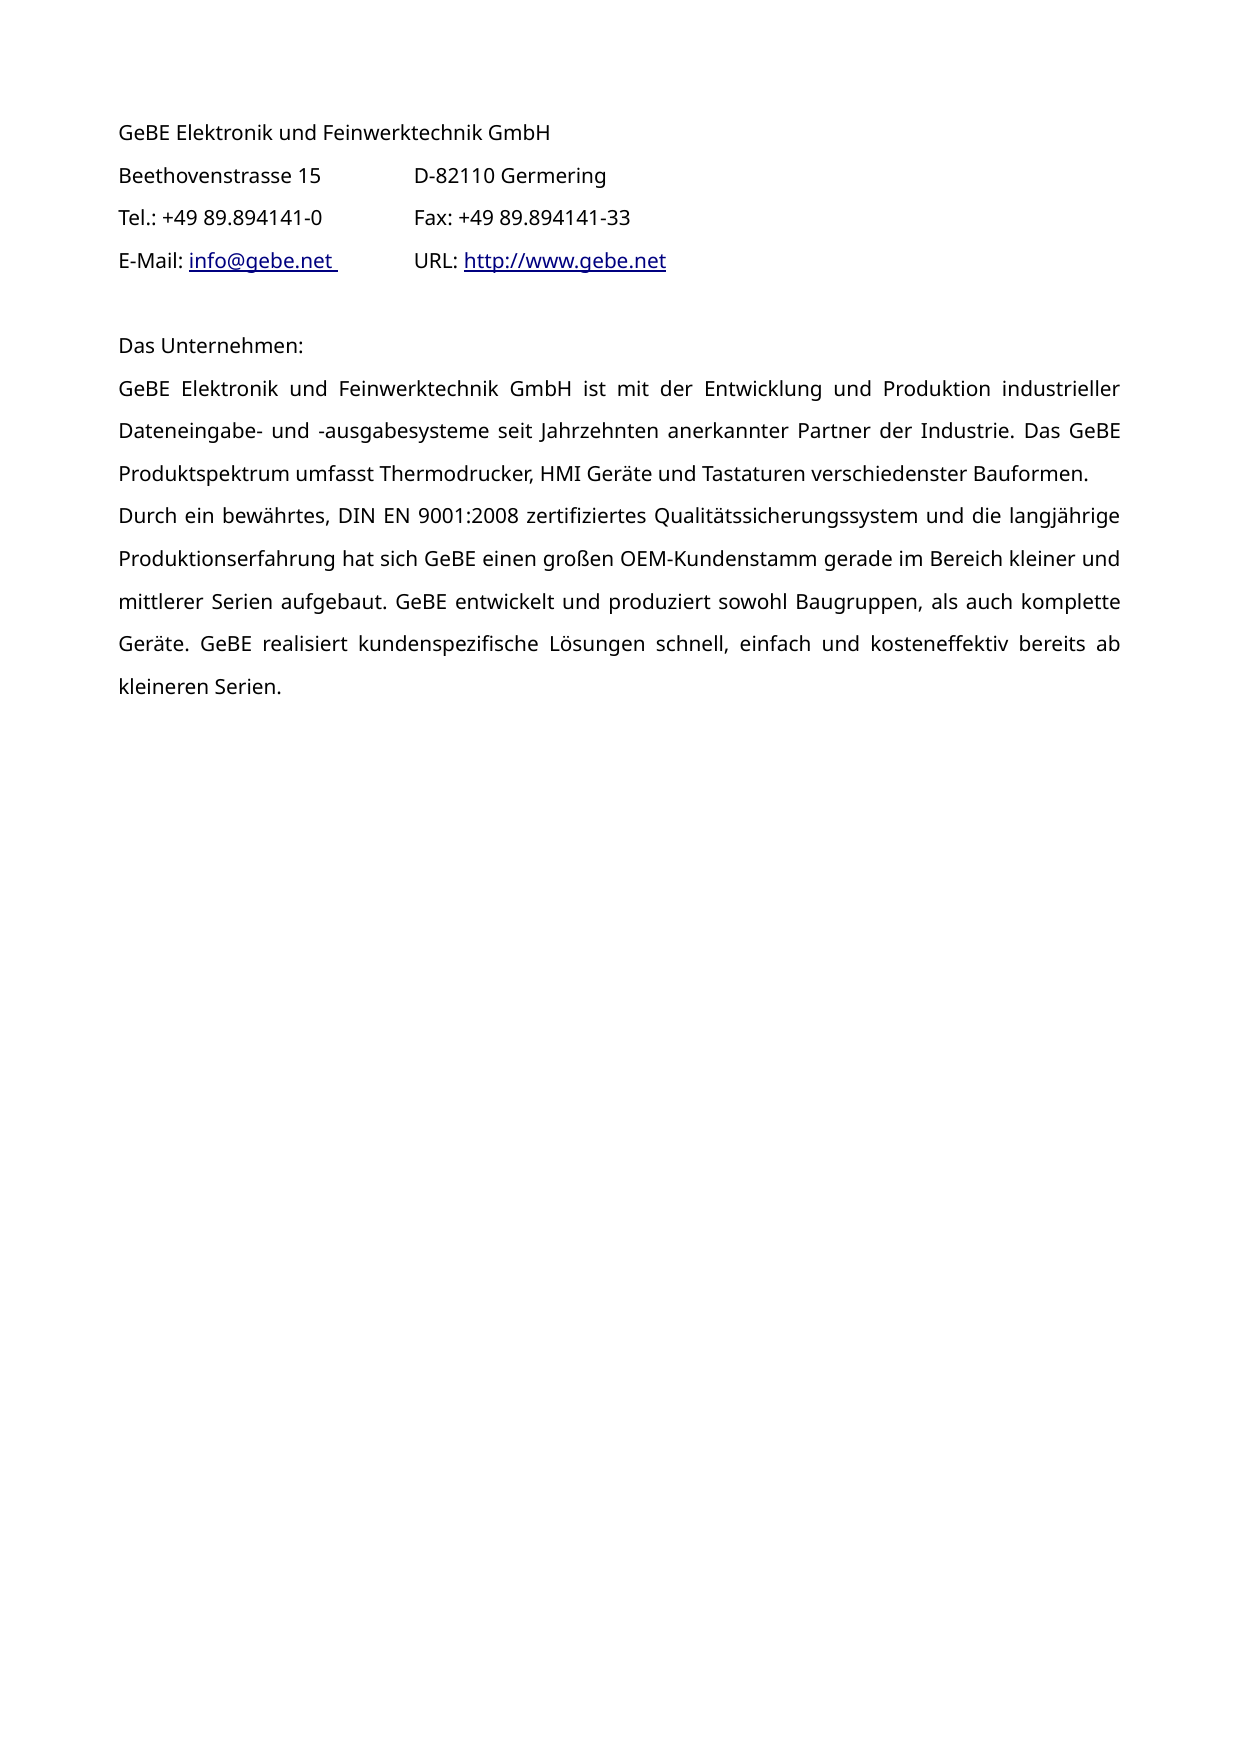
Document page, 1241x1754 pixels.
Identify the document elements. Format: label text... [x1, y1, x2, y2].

text Durch ein bewährtes, DIN EN 9001:2008 zertifiziertes Qualitätssicherungssystem und die langjährige Produktionserfahrung hat sich GeBE einen großen OEM-Kundenstamm gerade im Bereich kleiner und mittlerer Serien aufgebaut. GeBE entwickelt und produziert sowohl Baugruppen, als auch komplette Geräte. GeBE realisiert kundenspezifische Lösungen schnell, einfach und kosteneffektiv bereits ab kleineren Serien. [118, 502, 1122, 700]
text GeBE Elektronik und Feinwerktechnik GmbH [118, 118, 1122, 147]
text GeBE Elektronik und Feinwerktechnik GmbH ist mit der Entwicklung und Produktion industrieller Dateneingabe- und -ausgabesysteme seit Jahrzehnten anerkannter Partner der Industrie. Das GeBE Produktspektrum umfasst Thermodrucker, HMI Geräte und Tastaturen verschiedenster Bauformen. [118, 374, 1122, 487]
text Das Unternehmen: [118, 331, 1122, 359]
text Tel.: +49 89.894141-0 Fax: +49 89.894141-33 [118, 203, 1122, 232]
text E-Mail: info@gebe.net URL: http://www.gebe.net [118, 246, 1122, 274]
text Beethovenstrasse 15 D-82110 Germering [118, 161, 1122, 189]
